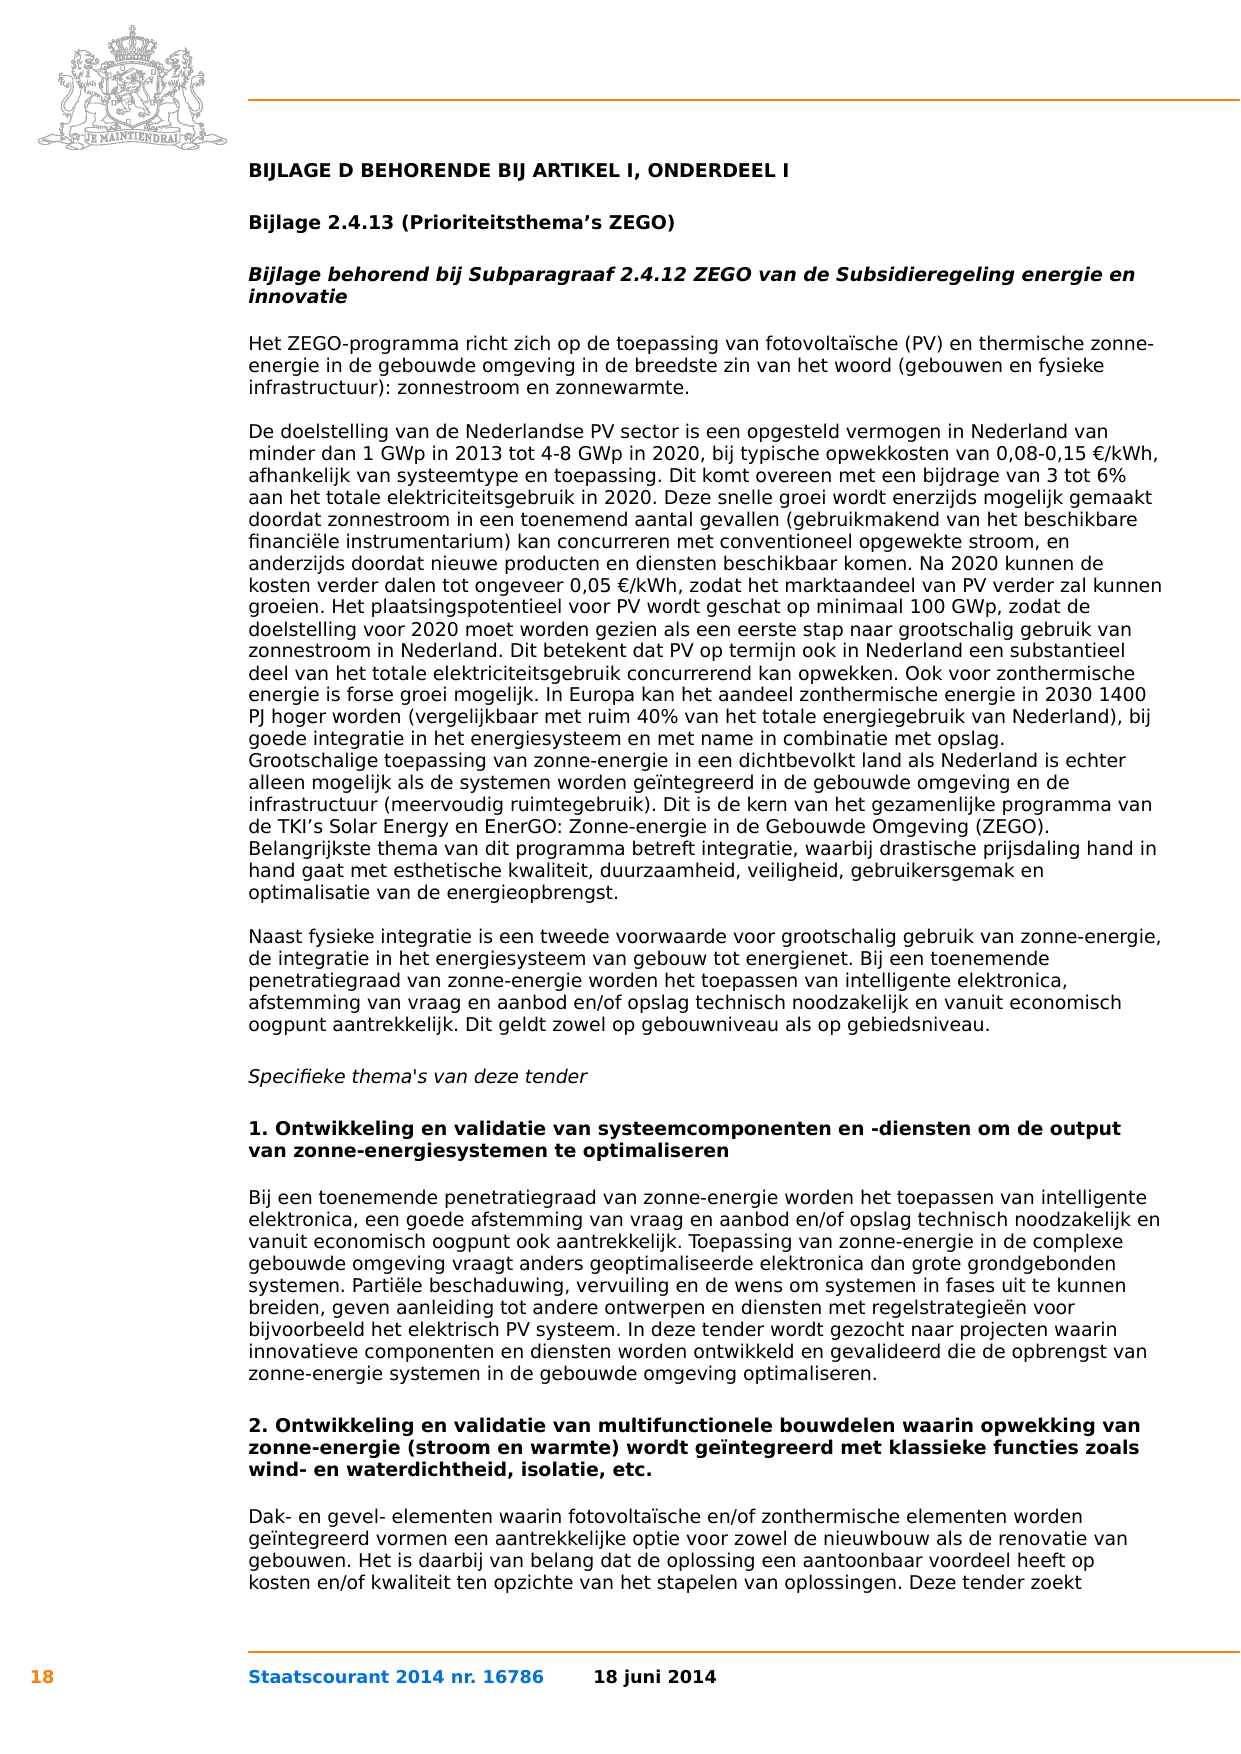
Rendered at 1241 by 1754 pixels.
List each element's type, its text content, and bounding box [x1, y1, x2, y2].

text Dak- en gevel- elementen waarin fotovoltaïsche en/of zonthermische elementen worden geïntegreerd vormen een aantrekkelijke optie voor zowel de nieuwbouw als de renovatie van gebouwen. Het is daarbij van belang dat de oplossing een aantoonbaar voordeel heeft op kosten en/of kwaliteit ten opzichte van het stapelen van oplossingen. Deze tender zoekt [248, 1506, 1163, 1593]
subtitle 1. Ontwikkeling en validatie van systeemcomponenten en -diensten om de output van zonne-energiesystemen te optimaliseren [248, 1118, 1163, 1162]
text Bij een toenemende penetratiegraad van zonne-energie worden het toepassen van intelligente elektronica, een goede afstemming van vraag en aanbod en/of opslag technisch noodzakelijk en vanuit economisch oogpunt ook aantrekkelijk. Toepassing van zonne-energie in de complexe gebouwde omgeving vraagt anders geoptimaliseerde elektronica dan grote grondgebonden systemen. Partiële beschaduwing, vervuiling en de wens om systemen in fases uit te kunnen breiden, geven aanleiding tot andere ontwerpen en diensten met regelstrategieën voor bijvoorbeeld het elektrisch PV systeem. In deze tender wordt gezocht naar projecten waarin innovatieve componenten en diensten worden ontwikkeld en gevalideerd die de opbrengst van zonne-energie systemen in de gebouwde omgeving optimaliseren. [248, 1187, 1163, 1385]
text Naast fysieke integratie is een tweede voorwaarde voor grootschalig gebruik van zonne-energie, de integratie in het energiesysteem van gebouw tot energienet. Bij een toenemende penetratiegraad van zonne-energie worden het toepassen van intelligente elektronica, afstemming van vraag en aanbod en/of opslag technisch noodzakelijk en vanuit economisch oogpunt aantrekkelijk. Dit geldt zowel op gebouwniveau als op gebiedsniveau. [248, 926, 1163, 1036]
text De doelstelling van de Nederlandse PV sector is een opgesteld vermogen in Nederland van minder dan 1 GWp in 2013 tot 4-8 GWp in 2020, bij typische opwekkosten van 0,08-0,15 €/kWh, afhankelijk van systeemtype en toepassing. Dit komt overeen met een bijdrage van 3 tot 6% aan het totale elektriciteitsgebruik in 2020. Deze snelle groei wordt enerzijds mogelijk gemaakt doordat zonnestroom in een toenemend aantal gevallen (gebruikmakend van het beschikbare financiële instrumentarium) kan concurreren met conventioneel opgewekte stroom, en anderzijds doordat nieuwe producten en diensten beschikbaar komen. Na 2020 kunnen de kosten verder dalen tot ongeveer 0,05 €/kWh, zodat het marktaandeel van PV verder zal kunnen groeien. Het plaatsingspotentieel voor PV wordt geschat op minimaal 100 GWp, zodat de doelstelling voor 2020 moet worden gezien als een eerste stap naar grootschalig gebruik van zonnestroom in Nederland. Dit betekent dat PV op termijn ook in Nederland een substantieel deel van het totale elektriciteitsgebruik concurrerend kan opwekken. Ook voor zonthermische energie is forse groei mogelijk. In Europa kan het aandeel zonthermische energie in 2030 1400 PJ hoger worden (vergelijkbaar met ruim 40% van het totale energiegebruik van Nederland), bij goede integratie in het energiesysteem en met name in combinatie met opslag. [248, 421, 1163, 750]
subtitle BIJLAGE D BEHORENDE BIJ ARTIKEL I, ONDERDEEL I [248, 160, 1163, 182]
subtitle Bijlage behorend bij Subparagraaf 2.4.12 ZEGO van de Subsidieregeling energie en innovatie [248, 264, 1163, 308]
picture [38, 25, 227, 150]
text Het ZEGO-programma richt zich op de toepassing van fotovoltaïsche (PV) en thermische zonne-energie in de gebouwde omgeving in de breedste zin van het woord (gebouwen en fysieke infrastructuur): zonnestroom en zonnewarmte. [248, 333, 1163, 399]
text Grootschalige toepassing van zonne-energie in een dichtbevolkt land als Nederland is echter alleen mogelijk als de systemen worden geïntegreerd in de gebouwde omgeving en de infrastructuur (meervoudig ruimtegebruik). Dit is de kern van het gezamenlijke programma van de TKI’s Solar Energy en EnerGO: Zonne-energie in de Gebouwde Omgeving (ZEGO). Belangrijkste thema van dit programma betreft integratie, waarbij drastische prijsdaling hand in hand gaat met esthetische kwaliteit, duurzaamheid, veiligheid, gebruikersgemak en optimalisatie van de energieopbrengst. [248, 750, 1163, 904]
subtitle Specifieke thema's van deze tender [248, 1066, 1163, 1088]
subtitle 2. Ontwikkeling en validatie van multifunctionele bouwdelen waarin opwekking van zonne-energie (stroom en warmte) wordt geïntegreerd met klassieke functies zoals wind- en waterdichtheid, isolatie, etc. [248, 1415, 1163, 1481]
subtitle Bijlage 2.4.13 (Prioriteitsthema’s ZEGO) [248, 212, 1163, 234]
